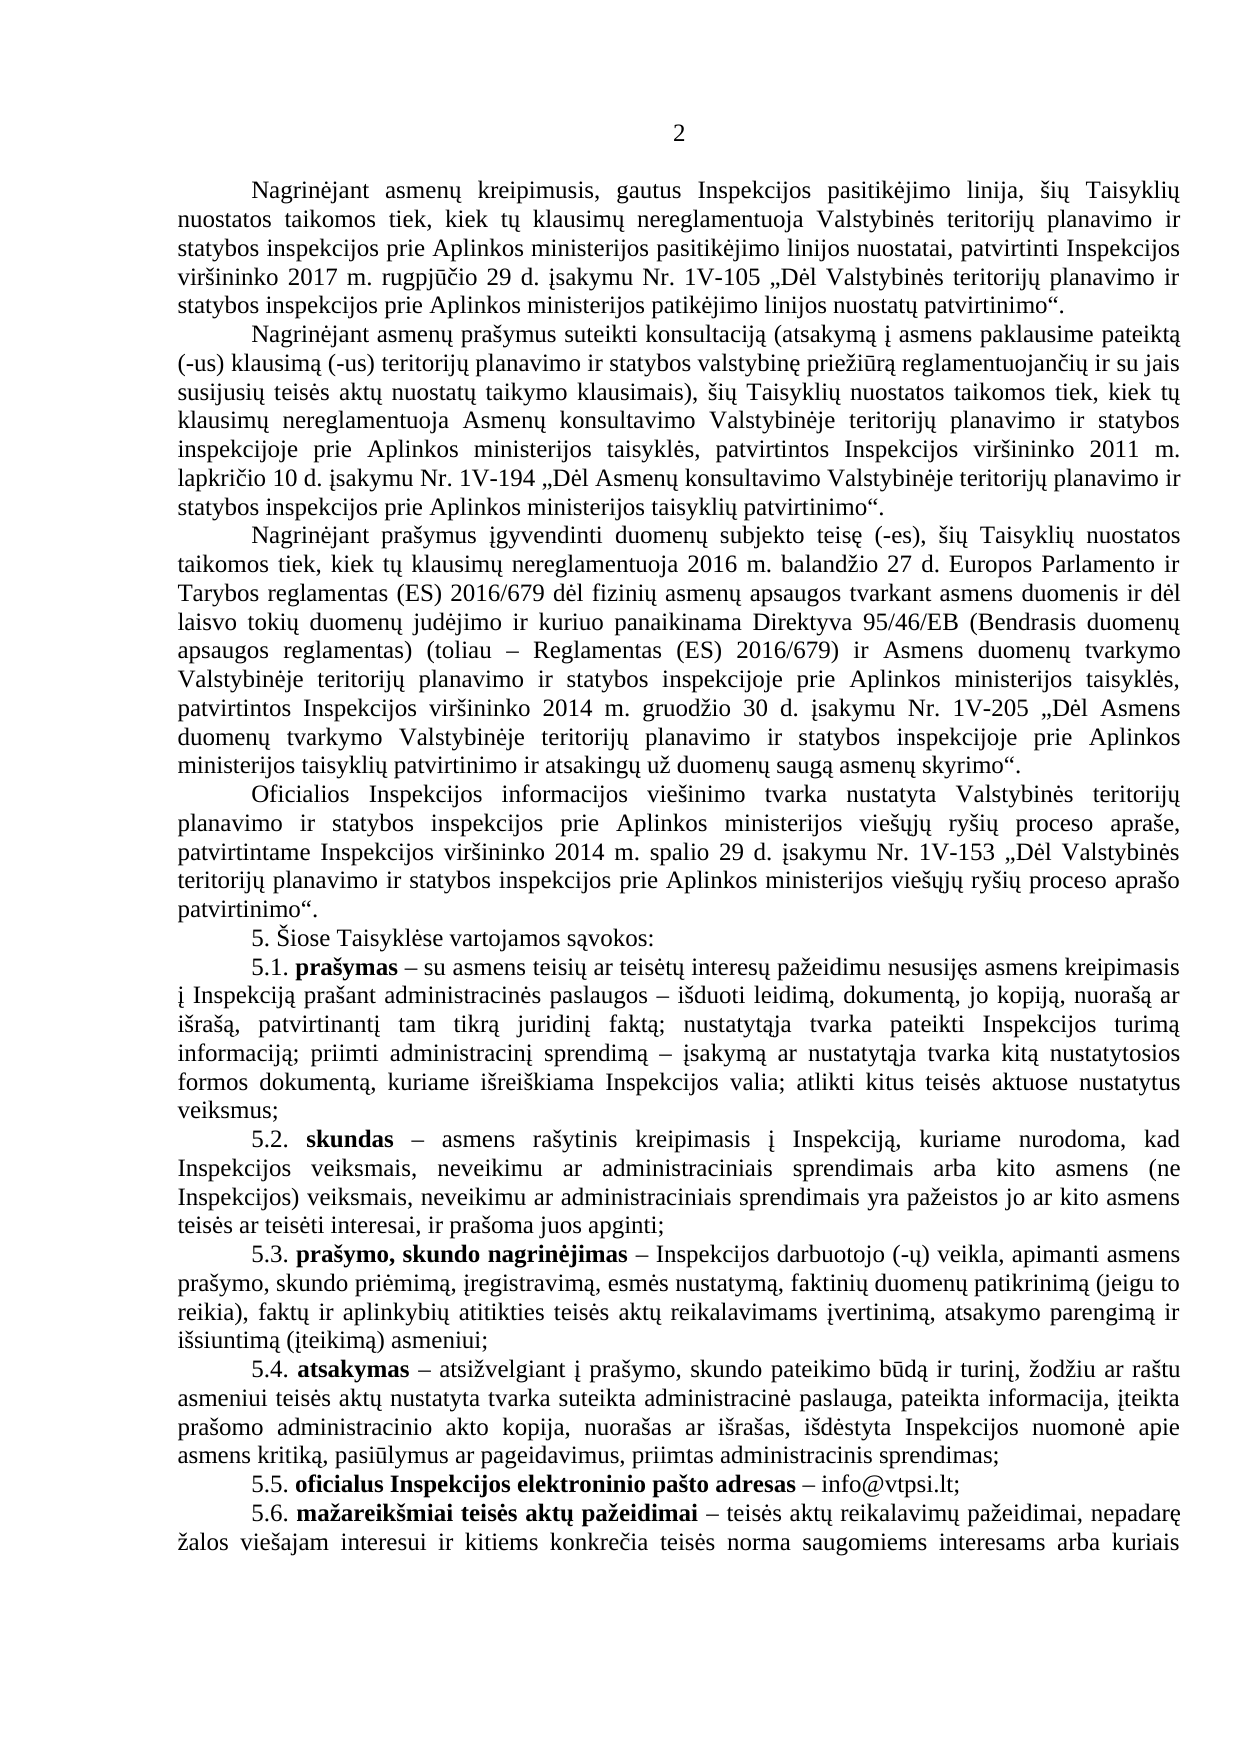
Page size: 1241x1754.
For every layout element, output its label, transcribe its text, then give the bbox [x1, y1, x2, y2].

text 5. Šiose Taisyklėse vartojamos sąvokos: [177, 923, 1181, 952]
text Nagrinėjant prašymus įgyvendinti duomenų subjekto teisę (-es), šių Taisyklių nuostatos taikomos tiek, kiek tų klausimų nereglamentuoja 2016 m. balandžio 27 d. Europos Parlamento ir Tarybos reglamentas (ES) 2016/679 dėl fizinių asmenų apsaugos tvarkant asmens duomenis ir dėl laisvo tokių duomenų judėjimo ir kuriuo panaikinama Direktyva 95/46/EB (Bendrasis duomenų apsaugos reglamentas) (toliau – Reglamentas (ES) 2016/679) ir Asmens duomenų tvarkymo Valstybinėje teritorijų planavimo ir statybos inspekcijoje prie Aplinkos ministerijos taisyklės, patvirtintos Inspekcijos viršininko 2014 m. gruodžio 30 d. įsakymu Nr. 1V-205 „Dėl Asmens duomenų tvarkymo Valstybinėje teritorijų planavimo ir statybos inspekcijoje prie Aplinkos ministerijos taisyklių patvirtinimo ir atsakingų už duomenų saugą asmenų skyrimo“. [177, 521, 1181, 779]
text Oficialios Inspekcijos informacijos viešinimo tvarka nustatyta Valstybinės teritorijų planavimo ir statybos inspekcijos prie Aplinkos ministerijos viešųjų ryšių proceso apraše, patvirtintame Inspekcijos viršininko 2014 m. spalio 29 d. įsakymu Nr. 1V-153 „Dėl Valstybinės teritorijų planavimo ir statybos inspekcijos prie Aplinkos ministerijos viešųjų ryšių proceso aprašo patvirtinimo“. [177, 779, 1181, 923]
text Nagrinėjant asmenų kreipimusis, gautus Inspekcijos pasitikėjimo linija, šių Taisyklių nuostatos taikomos tiek, kiek tų klausimų nereglamentuoja Valstybinės teritorijų planavimo ir statybos inspekcijos prie Aplinkos ministerijos pasitikėjimo linijos nuostatai, patvirtinti Inspekcijos viršininko 2017 m. rugpjūčio 29 d. įsakymu Nr. 1V-105 „Dėl Valstybinės teritorijų planavimo ir statybos inspekcijos prie Aplinkos ministerijos patikėjimo linijos nuostatų patvirtinimo“. [177, 176, 1181, 319]
text 5.2. skundas – asmens rašytinis kreipimasis į Inspekciją, kuriame nurodoma, kad Inspekcijos veiksmais, neveikimu ar administraciniais sprendimais arba kito asmens (ne Inspekcijos) veiksmais, neveikimu ar administraciniais sprendimais yra pažeistos jo ar kito asmens teisės ar teisėti interesai, ir prašoma juos apginti; [177, 1124, 1181, 1239]
text 5.3. prašymo, skundo nagrinėjimas – Inspekcijos darbuotojo (-ų) veikla, apimanti asmens prašymo, skundo priėmimą, įregistravimą, esmės nustatymą, faktinių duomenų patikrinimą (jeigu to reikia), faktų ir aplinkybių atitikties teisės aktų reikalavimams įvertinimą, atsakymo parengimą ir išsiuntimą (įteikimą) asmeniui; [177, 1239, 1181, 1354]
text 5.6. mažareikšmiai teisės aktų pažeidimai – teisės aktų reikalavimų pažeidimai, nepadarę žalos viešajam interesui ir kitiems konkrečia teisės norma saugomiems interesams arba kuriais [177, 1498, 1181, 1556]
text Nagrinėjant asmenų prašymus suteikti konsultaciją (atsakymą į asmens paklausime pateiktą (‑us) klausimą (-us) teritorijų planavimo ir statybos valstybinę priežiūrą reglamentuojančių ir su jais susijusių teisės aktų nuostatų taikymo klausimais), šių Taisyklių nuostatos taikomos tiek, kiek tų klausimų nereglamentuoja Asmenų konsultavimo Valstybinėje teritorijų planavimo ir statybos inspekcijoje prie Aplinkos ministerijos taisyklės, patvirtintos Inspekcijos viršininko 2011 m. lapkričio 10 d. įsakymu Nr. 1V-194 „Dėl Asmenų konsultavimo Valstybinėje teritorijų planavimo ir statybos inspekcijos prie Aplinkos ministerijos taisyklių patvirtinimo“. [177, 319, 1181, 521]
text 5.4. atsakymas – atsižvelgiant į prašymo, skundo pateikimo būdą ir turinį, žodžiu ar raštu asmeniui teisės aktų nustatyta tvarka suteikta administracinė paslauga, pateikta informacija, įteikta prašomo administracinio akto kopija, nuorašas ar išrašas, išdėstyta Inspekcijos nuomonė apie asmens kritiką, pasiūlymus ar pageidavimus, priimtas administracinis sprendimas; [177, 1354, 1181, 1469]
text 5.1. prašymas – su asmens teisių ar teisėtų interesų pažeidimu nesusijęs asmens kreipimasis į Inspekciją prašant administracinės paslaugos – išduoti leidimą, dokumentą, jo kopiją, nuorašą ar išrašą, patvirtinantį tam tikrą juridinį faktą; nustatytąja tvarka pateikti Inspekcijos turimą informaciją; priimti administracinį sprendimą – įsakymą ar nustatytąja tvarka kitą nustatytosios formos dokumentą, kuriame išreiškiama Inspekcijos valia; atlikti kitus teisės aktuose nustatytus veiksmus; [177, 952, 1181, 1124]
text 5.5. oficialus Inspekcijos elektroninio pašto adresas – info@vtpsi.lt; [177, 1469, 1181, 1498]
